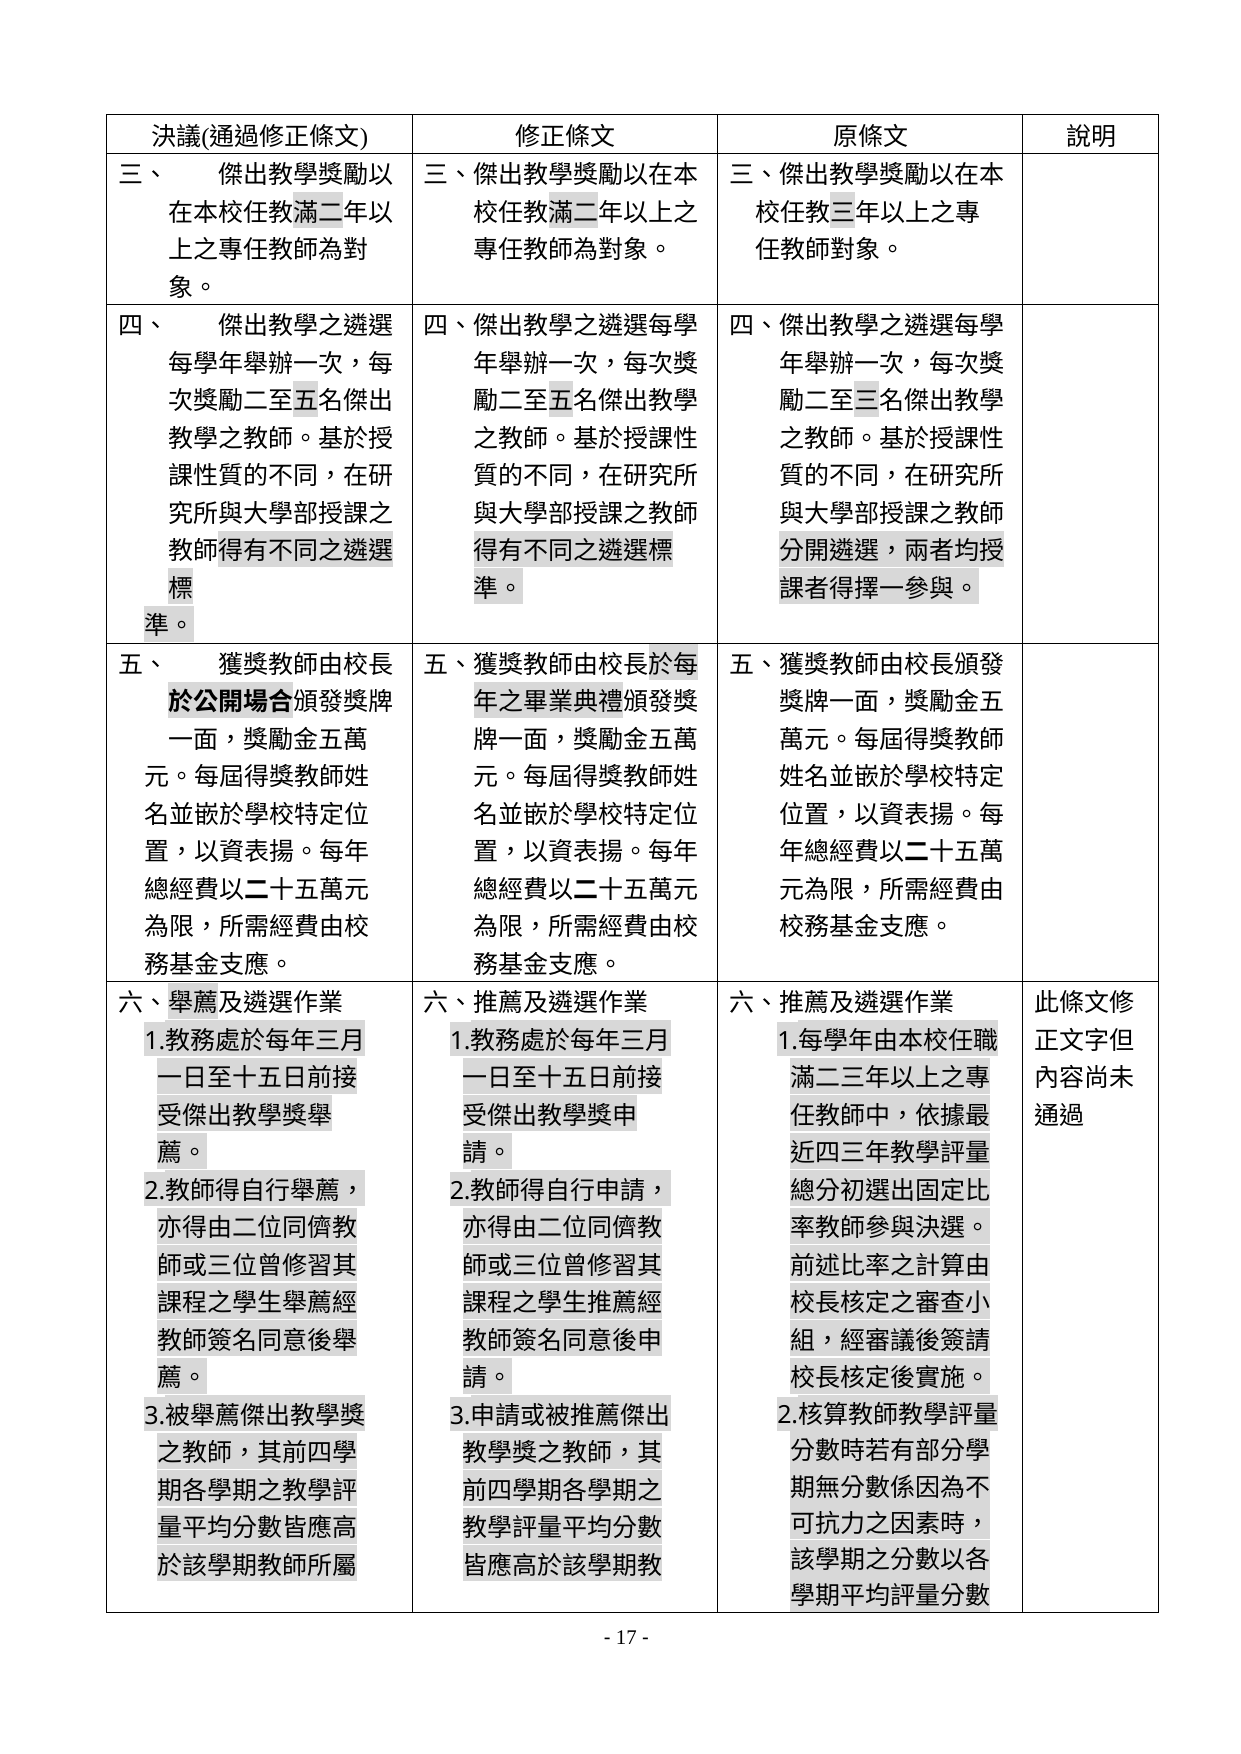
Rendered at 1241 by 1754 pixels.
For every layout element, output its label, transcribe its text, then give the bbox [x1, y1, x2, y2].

table_header 說明 [1023, 115, 1158, 153]
table_cell [1023, 644, 1158, 981]
table_cell 此條文修正文字但內容尚未通過 [1023, 982, 1158, 1612]
table_cell 六、舉薦及遴選作業 1.教務處於每年三月 一日至十五日前接 受傑出教學獎舉 薦。 2.教師得自行舉薦， 亦得由二位同儕教 師或三位曾修習其 課程之學生舉薦經 教師簽名同意後舉 薦。 3.被舉薦傑出教學獎 之教師，其前四學 期各學期之教學評 量平均分數皆應高 於該學期教師所屬 [107, 982, 412, 1612]
table_cell 五、獲獎教師由校長頒發獎牌一面，獎勵金五萬元。每屆得獎教師姓名並嵌於學校特定位置，以資表揚。每年總經費以二十五萬元為限，所需經費由校務基金支應。 [718, 644, 1022, 981]
table_cell 傑出教學之遴選每學年舉辦一次，每次獎勵二至五名傑出教學之教師。基於授課性質的不同，在研究所與大學部授課之教師得有不同之遴選標 準。 [107, 305, 412, 642]
table_cell [1023, 305, 1158, 642]
table_cell 四、傑出教學之遴選每學年舉辦一次，每次獎勵二至三名傑出教學之教師。基於授課性質的不同，在研究所與大學部授課之教師分開遴選，兩者均授課者得擇一參與。 [718, 305, 1022, 642]
table_cell [1023, 154, 1158, 304]
table_header 決議(通過修正條文) [107, 115, 412, 153]
table_cell 四、傑出教學之遴選每學年舉辦一次，每次獎勵二至五名傑出教學之教師。基於授課性質的不同，在研究所與大學部授課之教師得有不同之遴選標準。 [413, 305, 717, 642]
table_cell 六、推薦及遴選作業 1.教務處於每年三月 一日至十五日前接 受傑出教學獎申 請。 2.教師得自行申請， 亦得由二位同儕教 師或三位曾修習其 課程之學生推薦經 教師簽名同意後申 請。 3.申請或被推薦傑出 教學獎之教師，其 前四學期各學期之 教學評量平均分數 皆應高於該學期教 [413, 982, 717, 1612]
table_cell 三、傑出教學獎勵以在本校任教滿二年以上之專任教師為對象。 [413, 154, 717, 304]
table_header 原條文 [718, 115, 1022, 153]
table_header 修正條文 [413, 115, 717, 153]
table_cell 五、獲獎教師由校長於每年之畢業典禮頒發獎牌一面，獎勵金五萬元。每屆得獎教師姓名並嵌於學校特定位置，以資表揚。每年總經費以二十五萬元為限，所需經費由校務基金支應。 [413, 644, 717, 981]
table_cell 獲獎教師由校長於公開場合頒發獎牌一面，獎勵金五萬 元。每屆得獎教師姓 名並嵌於學校特定位 置，以資表揚。每年 總經費以二十五萬元 為限，所需經費由校 務基金支應。 [107, 644, 412, 981]
table_cell 六、推薦及遴選作業 1.每學年由本校任職 滿二三年以上之專 任教師中，依據最 近四三年教學評量 總分初選出固定比 率教師參與決選。 前述比率之計算由 校長核定之審查小 組，經審議後簽請 校長核定後實施。 2.核算教師教學評量 分數時若有部分學 期無分數係因為不 可抗力之因素時， 該學期之分數以各 學期平均評量分數 [718, 982, 1022, 1612]
table_cell 三、傑出教學獎勵以在本 校任教三年以上之專 任教師對象。 [718, 154, 1022, 304]
table_cell 傑出教學獎勵以在本校任教滿二年以上之專任教師為對象。 [107, 154, 412, 304]
